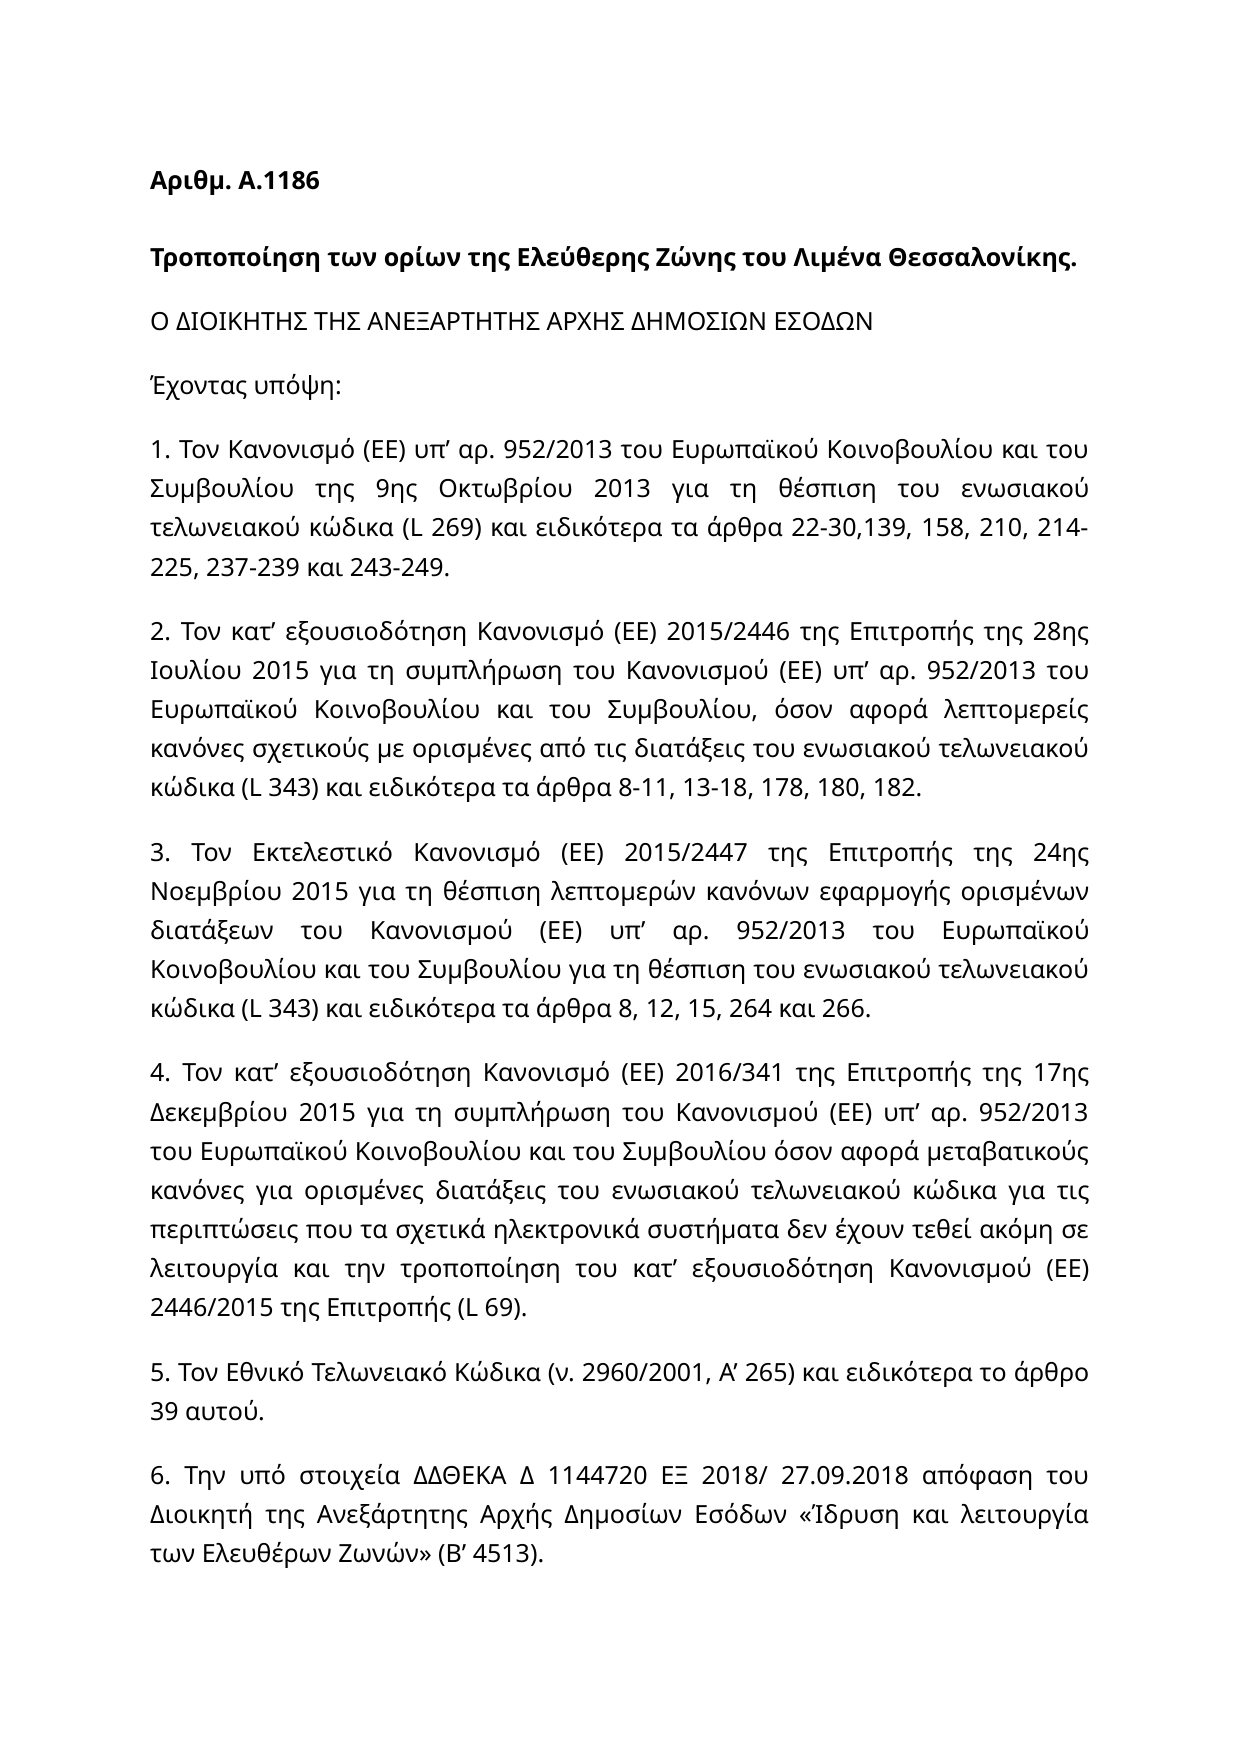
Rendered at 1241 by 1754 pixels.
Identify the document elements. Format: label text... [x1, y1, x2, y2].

text 6. Την υπό στοιχεία ΔΔΘΕΚΑ Δ 1144720 ΕΞ 2018/ 27.09.2018 απόφαση του Διοικητή της Ανεξάρτητης Αρχής Δημοσίων Εσόδων «Ίδρυση και λειτουργία των Ελευθέρων Ζωνών» (Β’ 4513). [150, 1457, 1090, 1570]
text Ο ΔΙΟΙΚΗΤΗΣ ΤΗΣ ΑΝΕΞΑΡΤΗΤΗΣ ΑΡΧΗΣ ΔΗΜΟΣΙΩΝ ΕΣΟΔΩΝ [150, 303, 1090, 337]
text Τροποποίηση των ορίων της Ελεύθερης Ζώνης του Λιμένα Θεσσαλονίκης. [150, 239, 1090, 273]
text 3. Τον Εκτελεστικό Κανονισμό (ΕΕ) 2015/2447 της Επιτροπής της 24ης Νοεμβρίου 2015 για τη θέσπιση λεπτομερών κανόνων εφαρμογής ορισμένων διατάξεων του Κανονισμού (ΕΕ) υπ’ αρ. 952/2013 του Ευρωπαϊκού Κοινοβουλίου και του Συμβουλίου για τη θέσπιση του ενωσιακού τελωνειακού κώδικα (L 343) και ειδικότερα τα άρθρα 8, 12, 15, 264 και 266. [150, 834, 1090, 1025]
text 5. Τον Εθνικό Τελωνειακό Κώδικα (ν. 2960/2001, Α’ 265) και ειδικότερα το άρθρο 39 αυτού. [150, 1354, 1090, 1427]
title Αριθμ. Α.1186 [150, 162, 1090, 197]
text 1. Τον Κανονισμό (ΕΕ) υπ’ αρ. 952/2013 του Ευρωπαϊκού Κοινοβουλίου και του Συμβουλίου της 9ης Οκτωβρίου 2013 για τη θέσπιση του ενωσιακού τελωνειακού κώδικα (L 269) και ειδικότερα τα άρθρα 22-30,139, 158, 210, 214-225, 237-239 και 243-249. [150, 432, 1090, 583]
text Έχοντας υπόψη: [150, 367, 1090, 402]
text 2. Τον κατ’ εξουσιοδότηση Κανονισμό (ΕΕ) 2015/2446 της Επιτροπής της 28ης Ιουλίου 2015 για τη συμπλήρωση του Κανονισμού (ΕΕ) υπ’ αρ. 952/2013 του Ευρωπαϊκού Κοινοβουλίου και του Συμβουλίου, όσον αφορά λεπτομερείς κανόνες σχετικούς με ορισμένες από τις διατάξεις του ενωσιακού τελωνειακού κώδικα (L 343) και ειδικότερα τα άρθρα 8-11, 13-18, 178, 180, 182. [150, 613, 1090, 804]
text 4. Τον κατ’ εξουσιοδότηση Κανονισμό (ΕΕ) 2016/341 της Επιτροπής της 17ης Δεκεμβρίου 2015 για τη συμπλήρωση του Κανονισμού (ΕΕ) υπ’ αρ. 952/2013 του Ευρωπαϊκού Κοινοβουλίου και του Συμβουλίου όσον αφορά μεταβατικούς κανόνες για ορισμένες διατάξεις του ενωσιακού τελωνειακού κώδικα για τις περιπτώσεις που τα σχετικά ηλεκτρονικά συστήματα δεν έχουν τεθεί ακόμη σε λειτουργία και την τροποποίηση του κατ’ εξουσιοδότηση Κανονισμού (ΕΕ) 2446/2015 της Επιτροπής (L 69). [150, 1055, 1090, 1324]
